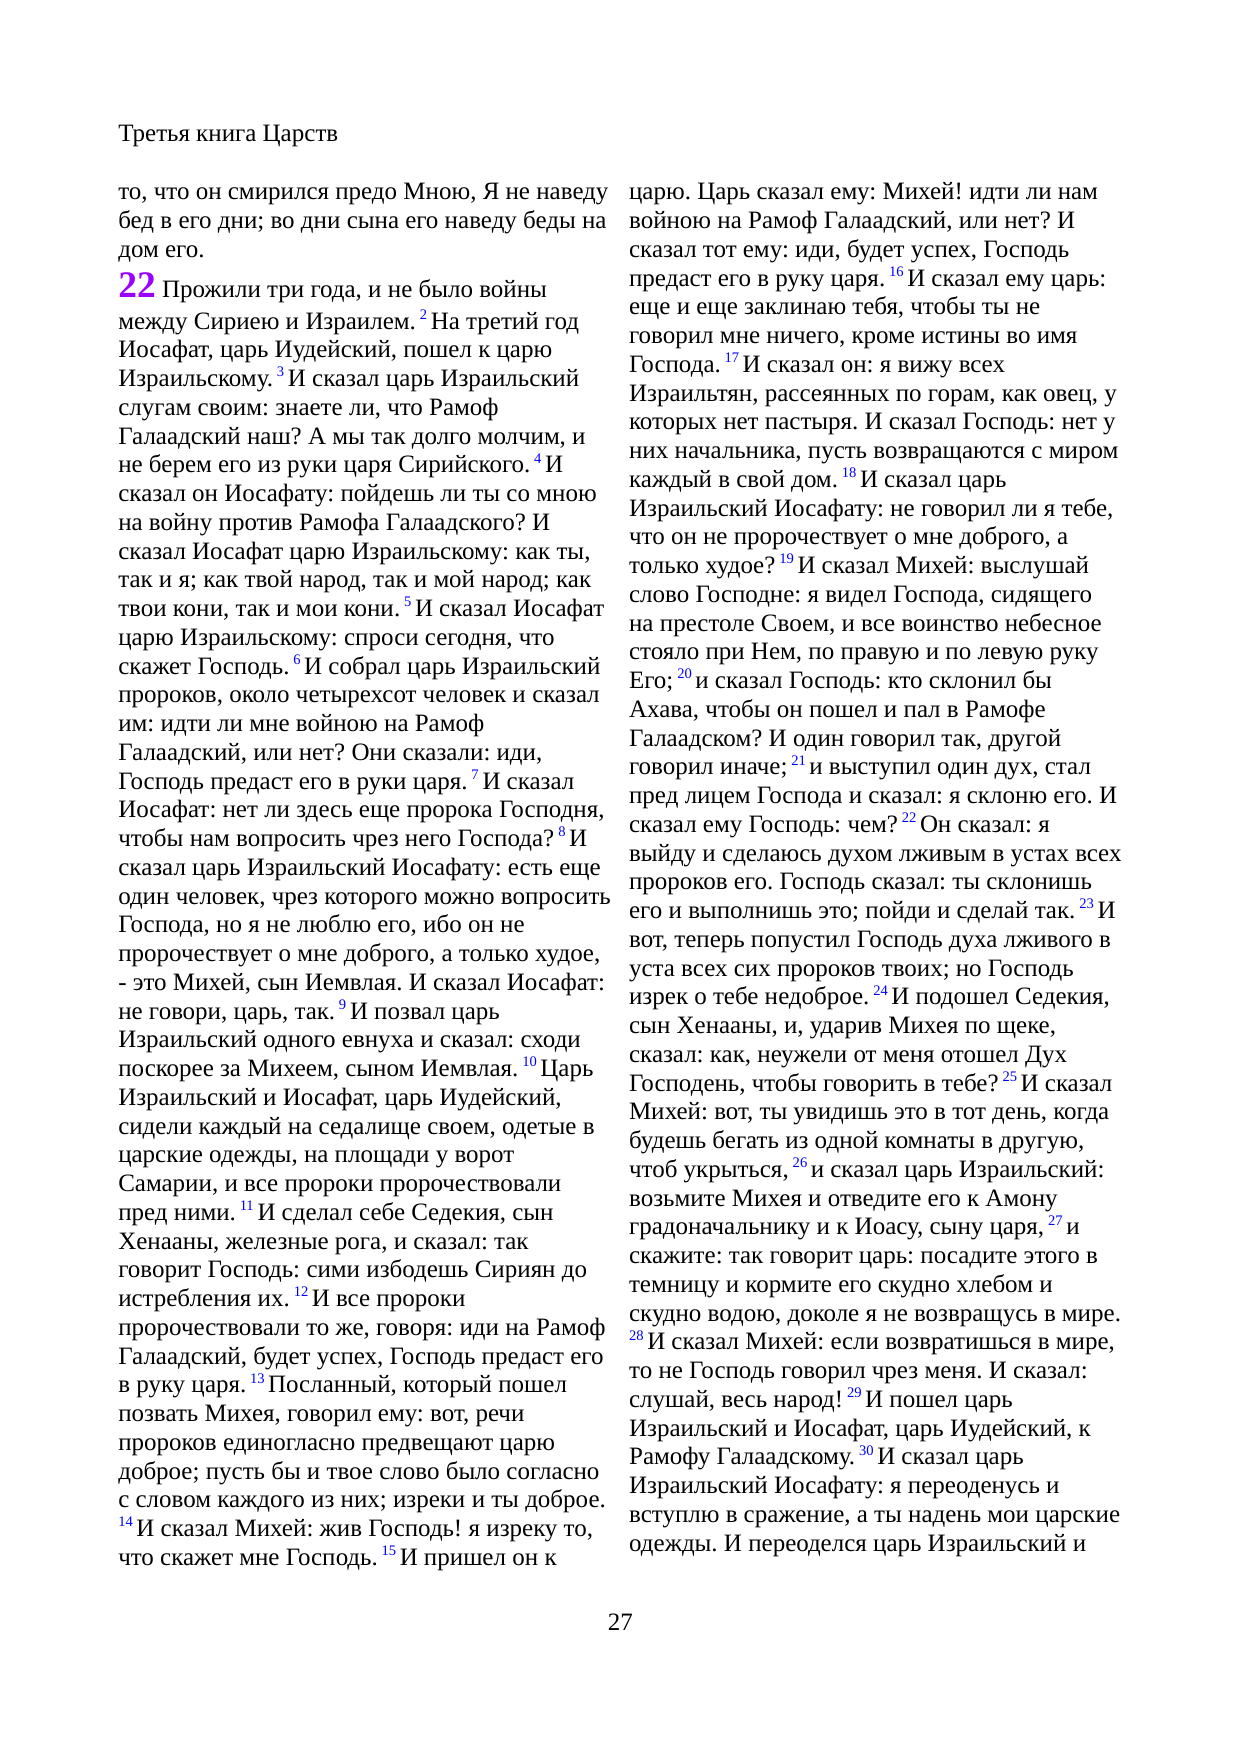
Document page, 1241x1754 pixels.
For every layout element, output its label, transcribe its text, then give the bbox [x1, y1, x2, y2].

text то, что он смирился предо Мною, Я не наведу бед в его дни; во дни сына его наведу беды на дом его. [118, 176, 611, 263]
text 22 Прожили три года, и не было войны между Сириею и Израилем. 2 На третий год Иосафат, царь Иудейский, пошел к царю Израильскому. 3 И сказал царь Израильский слугам своим: знаете ли, что Рамоф Галаадский наш? А мы так долго молчим, и не берем его из руки царя Сирийского. 4 И сказал он Иосафату: пойдешь ли ты со мною на войну против Рамофа Галаадского? И сказал Иосафат царю Израильскому: как ты, так и я; как твой народ, так и мой народ; как твои кони, так и мои кони. 5 И сказал Иосафат царю Израильскому: спроси сегодня, что скажет Господь. 6 И собрал царь Израильский пророков, около четырехсот человек и сказал им: идти ли мне войною на Рамоф Галаадский, или нет? Они сказали: иди, Господь предаст его в руки царя. 7 И сказал Иосафат: нет ли здесь еще пророка Господня, чтобы нам вопросить чрез него Господа? 8 И сказал царь Израильский Иосафату: есть еще один человек, чрез которого можно вопросить Господа, но я не люблю его, ибо он не пророчествует о мне доброго, а только худое, - это Михей, сын Иемвлая. И сказал Иосафат: не говори, царь, так. 9 И позвал царь Израильский одного евнуха и сказал: сходи поскорее за Михеем, сыном Иемвлая. 10 Царь Израильский и Иосафат, царь Иудейский, сидели каждый на седалище своем, одетые в царские одежды, на площади у ворот Самарии, и все пророки пророчествовали пред ними. 11 И сделал себе Седекия, сын Хенааны, железные рога, и сказал: так говорит Господь: сими избодешь Сириян до истребления их. 12 И все пророки пророчествовали то же, говоря: иди на Рамоф Галаадский, будет успех, Господь предаст его в руку царя. 13 Посланный, который пошел позвать Михея, говорил ему: вот, речи пророков единогласно предвещают царю доброе; пусть бы и твое слово было согласно с словом каждого из них; изреки и ты доброе. 14 И сказал Михей: жив Господь! я изреку то, что скажет мне Господь. 15 И пришел он к [118, 263, 611, 1571]
text царю. Царь сказал ему: Михей! идти ли нам войною на Рамоф Галаадский, или нет? И сказал тот ему: иди, будет успех, Господь предаст его в руку царя. 16 И сказал ему царь: еще и еще заклинаю тебя, чтобы ты не говорил мне ничего, кроме истины во имя Господа. 17 И сказал он: я вижу всех Израильтян, рассеянных по горам, как овец, у которых нет пастыря. И сказал Господь: нет у них начальника, пусть возвращаются с миром каждый в свой дом. 18 И сказал царь Израильский Иосафату: не говорил ли я тебе, что он не пророчествует о мне доброго, а только худое? 19 И сказал Михей: выслушай слово Господне: я видел Господа, сидящего на престоле Своем, и все воинство небесное стояло при Нем, по правую и по левую руку Его; 20 и сказал Господь: кто склонил бы Ахава, чтобы он пошел и пал в Рамофе Галаадском? И один говорил так, другой говорил иначе; 21 и выступил один дух, стал пред лицем Господа и сказал: я склоню его. И сказал ему Господь: чем? 22 Он сказал: я выйду и сделаюсь духом лживым в устах всех пророков его. Господь сказал: ты склонишь его и выполнишь это; пойди и сделай так. 23 И вот, теперь попустил Господь духа лживого в уста всех сих пророков твоих; но Господь изрек о тебе недоброе. 24 И подошел Седекия, сын Хенааны, и, ударив Михея по щеке, сказал: как, неужели от меня отошел Дух Господень, чтобы говорить в тебе? 25 И сказал Михей: вот, ты увидишь это в тот день, когда будешь бегать из одной комнаты в другую, чтоб укрыться, 26 и сказал царь Израильский: возьмите Михея и отведите его к Амону градоначальнику и к Иоасу, сыну царя, 27 и скажите: так говорит царь: посадите этого в темницу и кормите его скудно хлебом и скудно водою, доколе я не возвращусь в мире. 28 И сказал Михей: если возвратишься в мире, то не Господь говорил чрез меня. И сказал: слушай, весь народ! 29 И пошел царь Израильский и Иосафат, царь Иудейский, к Рамофу Галаадскому. 30 И сказал царь Израильский Иосафату: я переоденусь и вступлю в сражение, а ты надень мои царские одежды. И переоделся царь Израильский и [629, 176, 1122, 1556]
